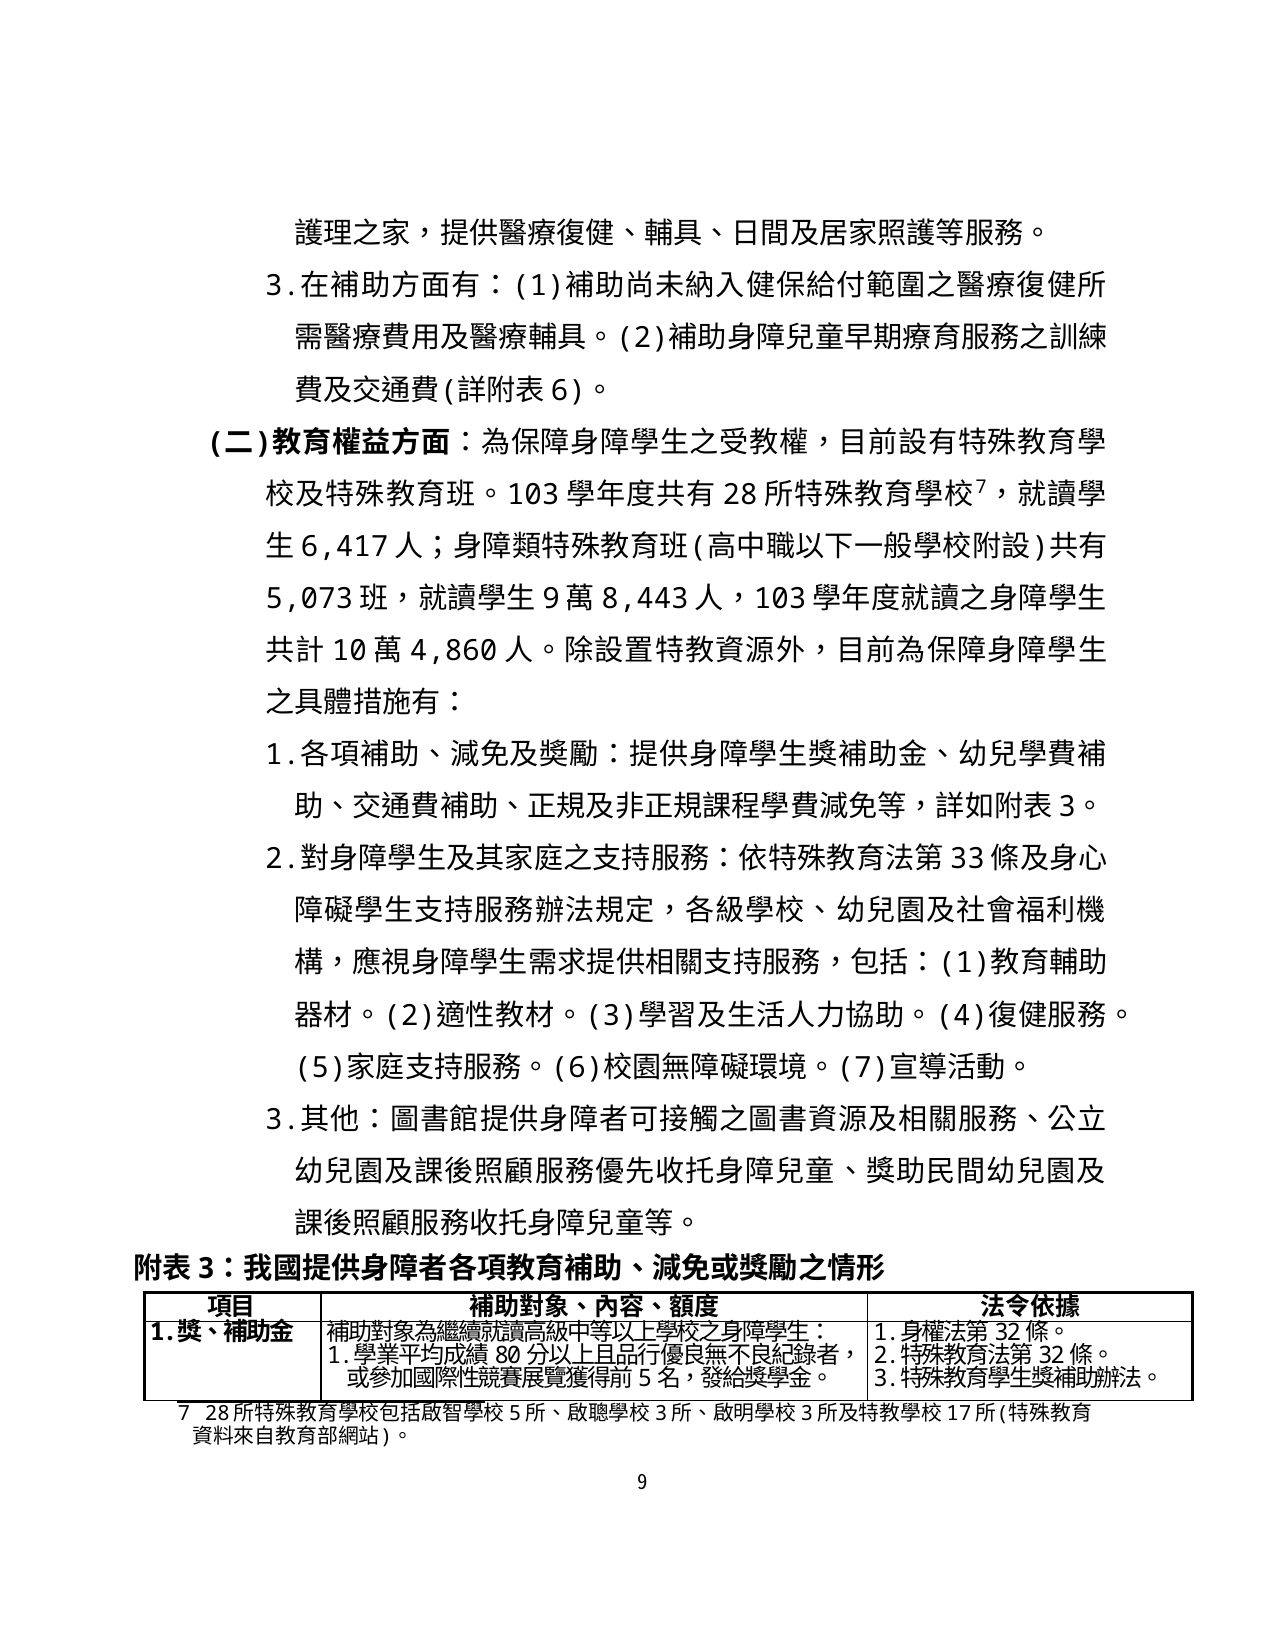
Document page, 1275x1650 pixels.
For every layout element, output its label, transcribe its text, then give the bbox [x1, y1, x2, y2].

table_cell 補助對象為繼續就讀高級中等以上學校之身障學生： 1.學業平均成績80分以上且品行優良無不良紀錄者，或參加國際性競賽展覽獲得前5名，發給獎學金。 [322, 1322, 867, 1399]
table_cell 1.獎、補助金 [146, 1322, 320, 1399]
table_cell 1.身權法第32條。 2.特殊教育法第32條。 3.特殊教育學生獎補助辦法。 [868, 1322, 1191, 1399]
text (二)教育權益方面：為保障身障學生之受教權，目前設有特殊教育學校及特殊教育班。103學年度共有28所特殊教育學校，就讀學生6,417人；身障類特殊教育班(高中職以下一般學校附設)共有5,073班，就讀學生9萬8,443人，103學年度就讀之身障學生共計10萬4,860人。除設置特教資源外，目前為保障身障學生之具體措施有： [206, 410, 1107, 723]
text 附表3：我國提供身障者各項教育補助、減免或獎勵之情形 [133, 1244, 1107, 1287]
table_header 項目 [146, 1294, 320, 1321]
text 3.其他：圖書館提供身障者可接觸之圖書資源及相關服務、公立幼兒園及課後照顧服務優先收托身障兒童、獎助民間幼兒園及課後照顧服務收托身障兒童等。 [265, 1087, 1107, 1244]
table_header 法令依據 [868, 1294, 1191, 1321]
text 28所特殊教育學校包括啟智學校5所、啟聰學校3所、啟明學校3所及特教學校17所(特殊教育資料來自教育部網站)。 [177, 1402, 1107, 1448]
text 護理之家，提供醫療復健、輔具、日間及居家照護等服務。 [265, 202, 1107, 254]
text 1.各項補助、減免及奬勵：提供身障學生獎補助金、幼兒學費補助、交通費補助、正規及非正規課程學費減免等，詳如附表3。 [265, 723, 1107, 827]
text 3.在補助方面有：(1)補助尚未納入健保給付範圍之醫療復健所需醫療費用及醫療輔具。(2)補助身障兒童早期療育服務之訓練費及交通費(詳附表6)。 [265, 254, 1107, 410]
text 2.對身障學生及其家庭之支持服務：依特殊教育法第33條及身心障礙學生支持服務辦法規定，各級學校、幼兒園及社會福利機構，應視身障學生需求提供相關支持服務，包括：(1)教育輔助器材。(2)適性教材。(3)學習及生活人力協助。(4)復健服務。(5)家庭支持服務。(6)校園無障礙環境。(7)宣導活動。 [265, 827, 1107, 1087]
table_header 補助對象、內容、額度 [322, 1294, 867, 1321]
